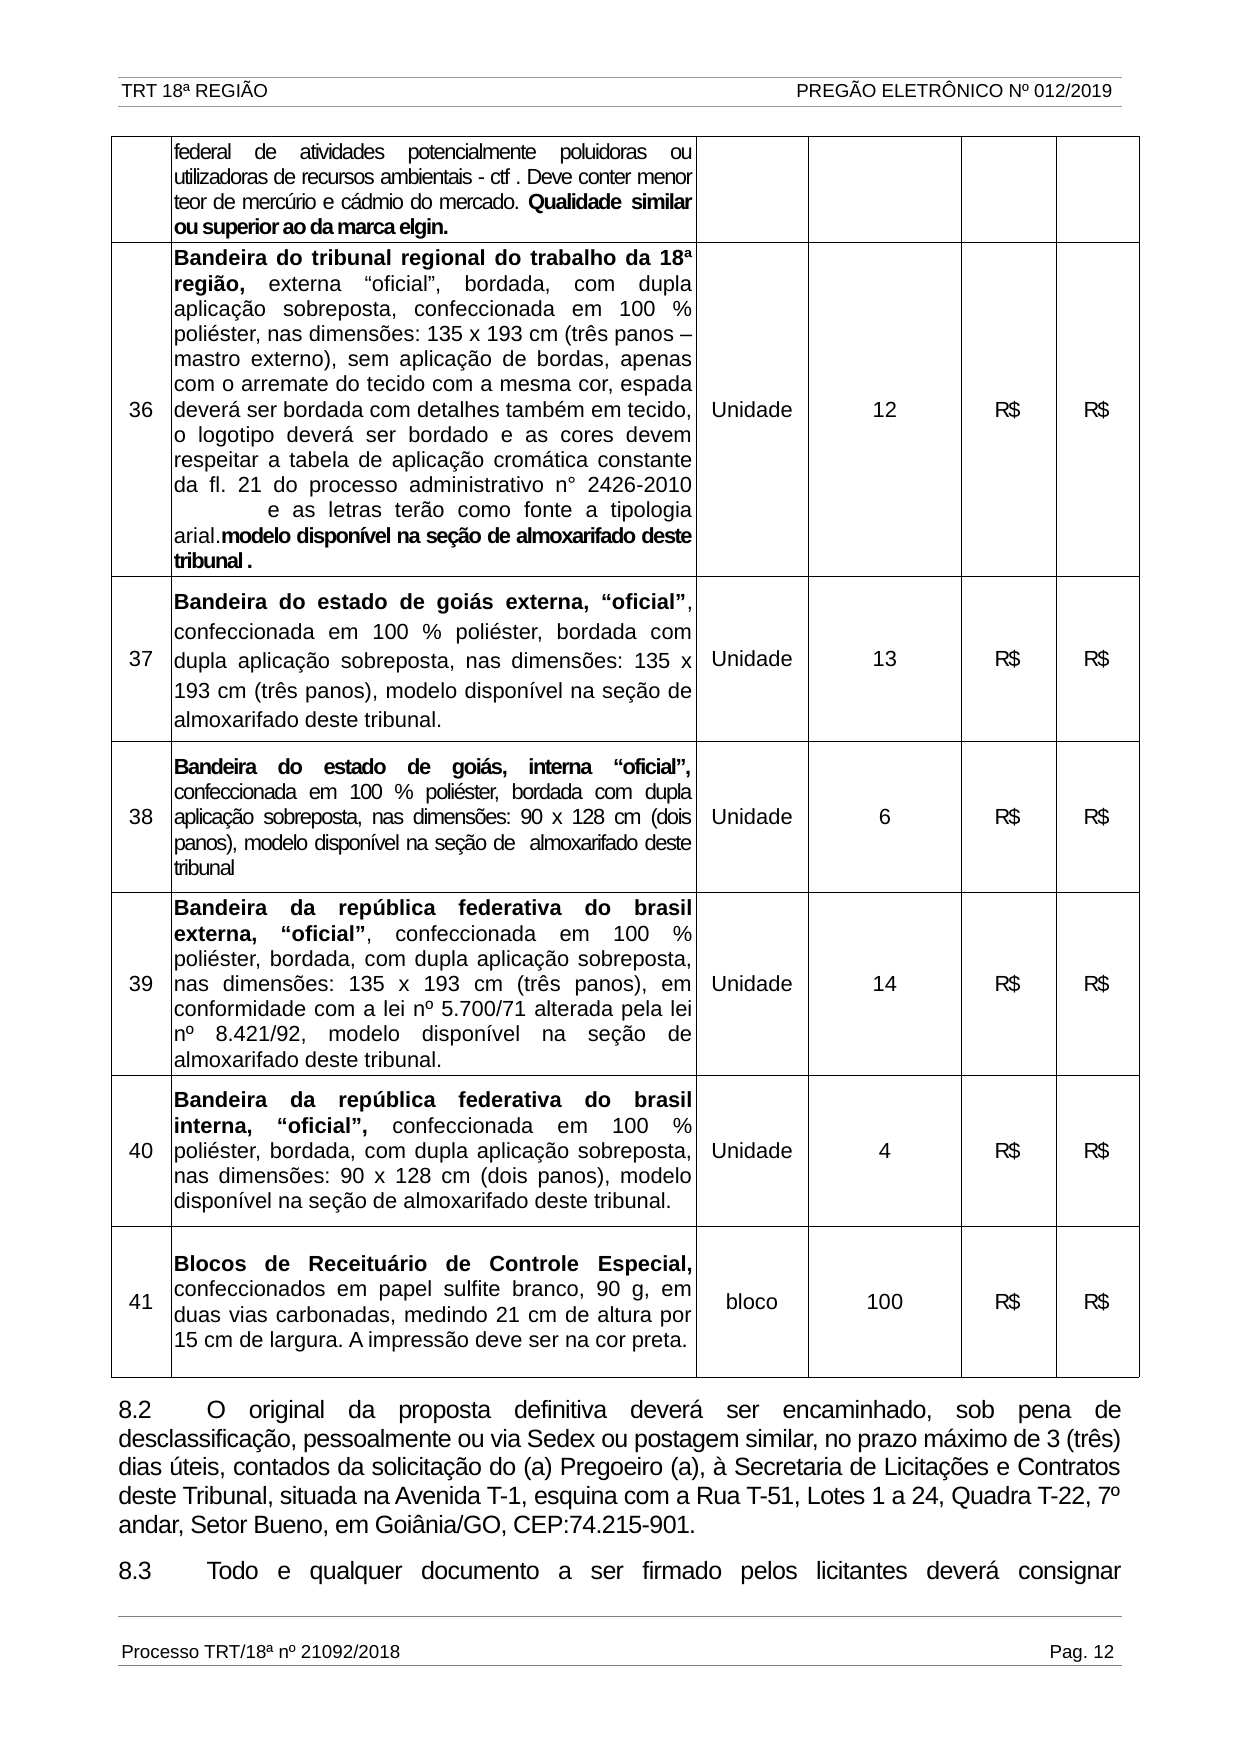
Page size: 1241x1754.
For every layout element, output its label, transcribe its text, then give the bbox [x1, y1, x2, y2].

table_cell 37 [112, 577, 171, 741]
table_cell 41 [112, 1227, 171, 1377]
table_cell R$ [962, 1227, 1056, 1377]
table_cell Unidade [697, 1076, 808, 1226]
table_cell [697, 137, 808, 242]
table_cell 4 [809, 1076, 961, 1226]
table_cell R$ [1057, 893, 1139, 1075]
table_cell R$ [1057, 1227, 1139, 1377]
table_cell Bandeira do tribunal regional do trabalho da 18ª região, externa “oficial”, bordada, com dupla aplicação sobreposta, confeccionada em 100 % poliéster, nas dimensões: 135 x 193 cm (três panos – mastro externo), sem aplicação de bordas, apenas com o arremate do tecido com a mesma cor, espada deverá ser bordada com detalhes também em tecido, o logotipo deverá ser bordado e as cores devem respeitar a tabela de aplicação cromática constante da fl. 21 do processo administrativo n° 2426-2010 e as letras terão como fonte a tipologia arial.modelo disponível na seção de almoxarifado deste tribunal . [172, 243, 696, 576]
table_cell R$ [962, 742, 1056, 892]
table_cell Bandeira do estado de goiás externa, “oficial”, confeccionada em 100 % poliéster, bordada com dupla aplicação sobreposta, nas dimensões: 135 x 193 cm (três panos), modelo disponível na seção de almoxarifado deste tribunal. [172, 577, 696, 741]
list 8.2 O original da proposta definitiva deverá ser encaminhado, sob pena de desclassificação, pessoalmente ou via Sedex ou postagem similar, no prazo máximo de 3 (três) dias úteis, contados da solicitação do (a) Pregoeiro (a), à Secretaria de Licitações e Contratos deste Tribunal, situada na Avenida T-1, esquina com a Rua T-51, Lotes 1 a 24, Quadra T-22, 7º andar, Setor Bueno, em Goiânia/GO, CEP:74.215-901. [118, 1395, 1122, 1538]
table_cell Blocos de Receituário de Controle Especial, confeccionados em papel sulfite branco, 90 g, em duas vias carbonadas, medindo 21 cm de altura por 15 cm de largura. A impressão deve ser na cor preta. [172, 1227, 696, 1377]
table_cell 40 [112, 1076, 171, 1226]
table_cell 36 [112, 243, 171, 576]
table_cell R$ [962, 577, 1056, 741]
table_cell 100 [809, 1227, 961, 1377]
table_cell R$ [962, 1076, 1056, 1226]
table_cell Unidade [697, 243, 808, 576]
table_cell Bandeira do estado de goiás, interna “oficial”, confeccionada em 100 % poliéster, bordada com dupla aplicação sobreposta, nas dimensões: 90 x 128 cm (dois panos), modelo disponível na seção de almoxarifado deste tribunal [172, 742, 696, 892]
table_cell Unidade [697, 893, 808, 1075]
table_cell bloco [697, 1227, 808, 1377]
table_cell 14 [809, 893, 961, 1075]
table_cell [1057, 137, 1139, 242]
table_cell 6 [809, 742, 961, 892]
table_cell Unidade [697, 577, 808, 741]
table_cell 12 [809, 243, 961, 576]
table_cell [809, 137, 961, 242]
table_cell 13 [809, 577, 961, 741]
table_cell 38 [112, 742, 171, 892]
table_cell R$ [962, 893, 1056, 1075]
table_cell R$ [1057, 1076, 1139, 1226]
table_cell Bandeira da república federativa do brasil externa, “oficial”, confeccionada em 100 % poliéster, bordada, com dupla aplicação sobreposta, nas dimensões: 135 x 193 cm (três panos), em conformidade com a lei nº 5.700/71 alterada pela lei nº 8.421/92, modelo disponível na seção de almoxarifado deste tribunal. [172, 893, 696, 1075]
table_cell R$ [962, 243, 1056, 576]
table_cell [962, 137, 1056, 242]
table_cell R$ [1057, 243, 1139, 576]
table_cell R$ [1057, 577, 1139, 741]
table_cell Bandeira da república federativa do brasil interna, “oficial”, confeccionada em 100 % poliéster, bordada, com dupla aplicação sobreposta, nas dimensões: 90 x 128 cm (dois panos), modelo disponível na seção de almoxarifado deste tribunal. [172, 1076, 696, 1226]
table_cell R$ [1057, 742, 1139, 892]
table_cell Unidade [697, 742, 808, 892]
table_cell 39 [112, 893, 171, 1075]
table_cell federal de atividades potencialmente poluidoras ou utilizadoras de recursos ambientais - ctf . Deve conter menor teor de mercúrio e cádmio do mercado. Qualidade similar ou superior ao da marca elgin. [172, 137, 696, 242]
list 8.3 Todo e qualquer documento a ser firmado pelos licitantes deverá consignar [118, 1556, 1122, 1585]
table_cell [112, 137, 171, 242]
